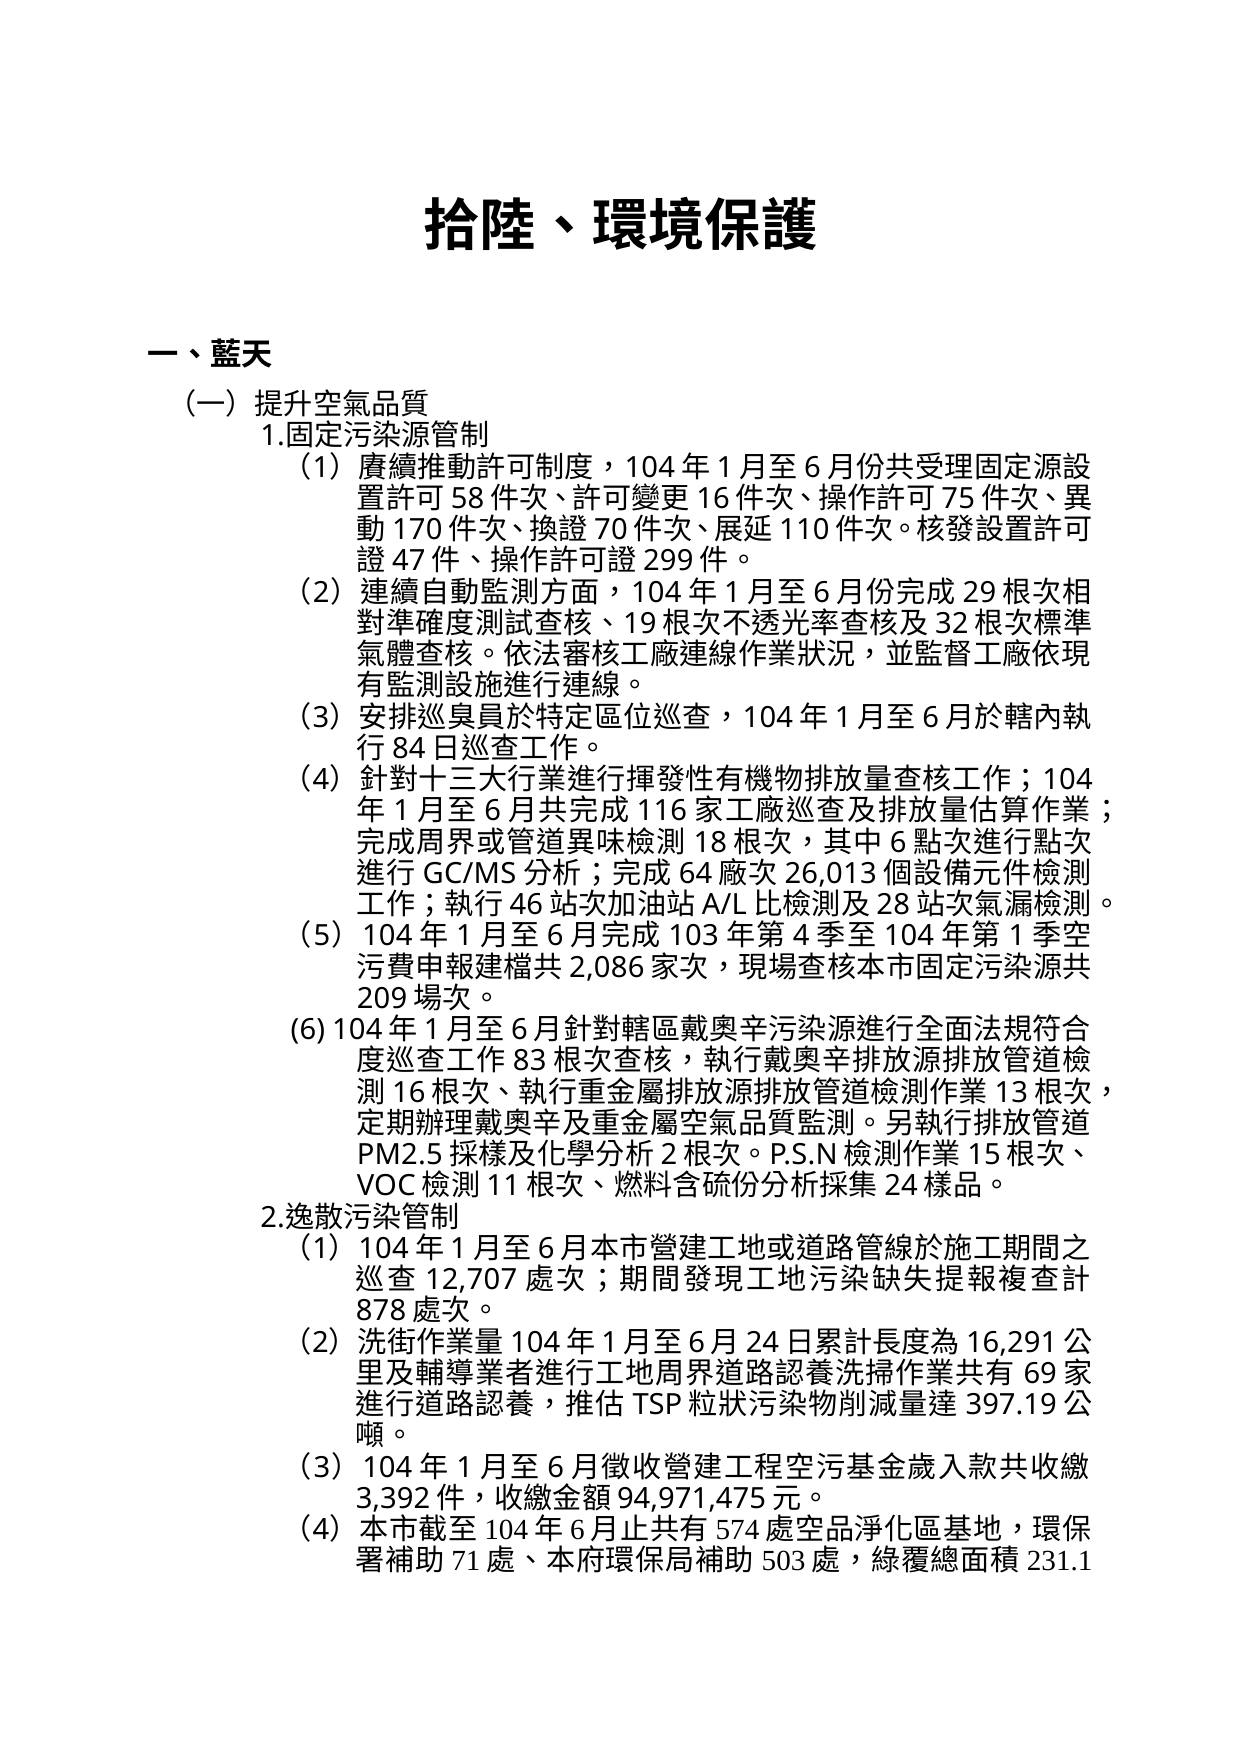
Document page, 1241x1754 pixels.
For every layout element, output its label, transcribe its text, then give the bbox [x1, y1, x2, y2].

text 拾陸、環境保護 [148, 164, 1092, 277]
text （4）本市截至104年6月止共有574處空品淨化區基地，環保署補助71處、本府環保局補助503處，綠覆總面積231.1 [283, 1514, 1092, 1577]
text （2）洗街作業量104年1月至6月24日累計長度為16,291公里及輔導業者進行工地周界道路認養洗掃作業共有69家進行道路認養，推估TSP粒狀污染物削減量達397.19公噸。 [283, 1327, 1092, 1452]
text （5）104年1月至6月完成103年第4季至104年第1季空污費申報建檔共2,086家次，現場查核本市固定污染源共209場次。 [283, 921, 1092, 1014]
text 1.固定污染源管制 [260, 421, 1092, 452]
text （1）賡續推動許可制度，104年1月至6月份共受理固定源設置許可58件次、許可變更16件次、操作許可75件次、異動170件次、換證70件次、展延110件次。核發設置許可證47件、操作許可證299件。 [283, 452, 1092, 577]
text （3）104年1月至6月徵收營建工程空污基金歲入款共收繳 3,392件，收繳金額94,971,475元。 [283, 1452, 1092, 1514]
text (6) 104年1月至6月針對轄區戴奧辛污染源進行全面法規符合度巡查工作83根次查核，執行戴奧辛排放源排放管道檢測16根次、執行重金屬排放源排放管道檢測作業13根次，定期辦理戴奧辛及重金屬空氣品質監測。另執行排放管道PM2.5採樣及化學分析2根次。P.S.N檢測作業15根次、VOC檢測11根次、燃料含硫份分析採集24樣品。 [283, 1014, 1092, 1202]
text （一）提升空氣品質 [148, 389, 1092, 421]
text 一、藍天 [148, 314, 1092, 389]
text （4）針對十三大行業進行揮發性有機物排放量查核工作；104年1月至6月共完成116家工廠巡查及排放量估算作業；完成周界或管道異味檢測18根次，其中6點次進行點次進行GC/MS分析；完成64廠次26,013個設備元件檢測工作；執行46站次加油站A/L比檢測及28站次氣漏檢測。 [283, 764, 1092, 921]
text （1）104年1月至6月本市營建工地或道路管線於施工期間之巡查12,707處次；期間發現工地污染缺失提報複查計878處次。 [283, 1233, 1092, 1327]
text 2.逸散污染管制 [260, 1202, 1092, 1233]
text （3）安排巡臭員於特定區位巡查，104年1月至6月於轄內執行84日巡查工作。 [283, 702, 1092, 764]
text （2）連續自動監測方面，104年1月至6月份完成29根次相對準確度測試查核、19根次不透光率查核及32根次標準氣體查核。依法審核工廠連線作業狀況，並監督工廠依現有監測設施進行連線。 [283, 577, 1092, 702]
